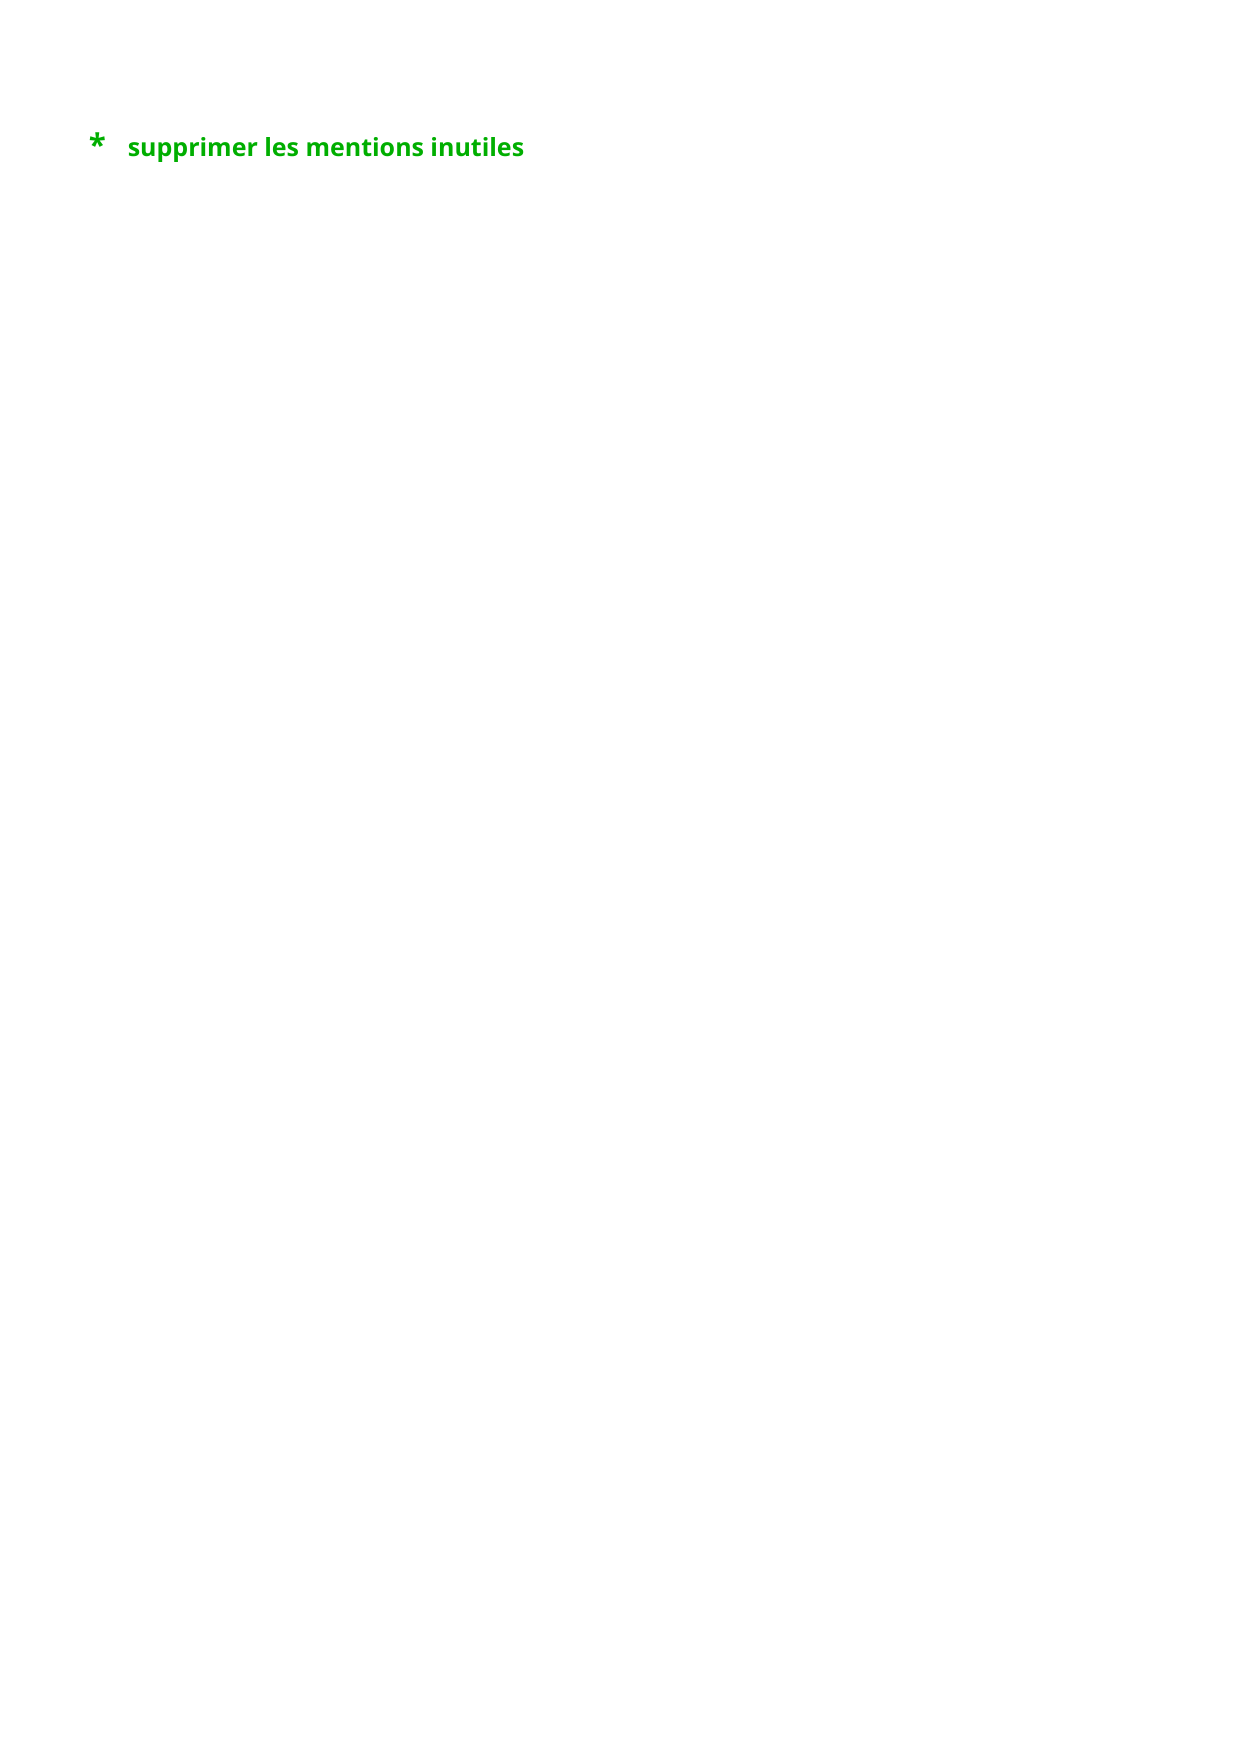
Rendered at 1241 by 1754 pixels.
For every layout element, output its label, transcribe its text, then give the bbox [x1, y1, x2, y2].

text * supprimer les mentions inutiles [88, 123, 1152, 165]
